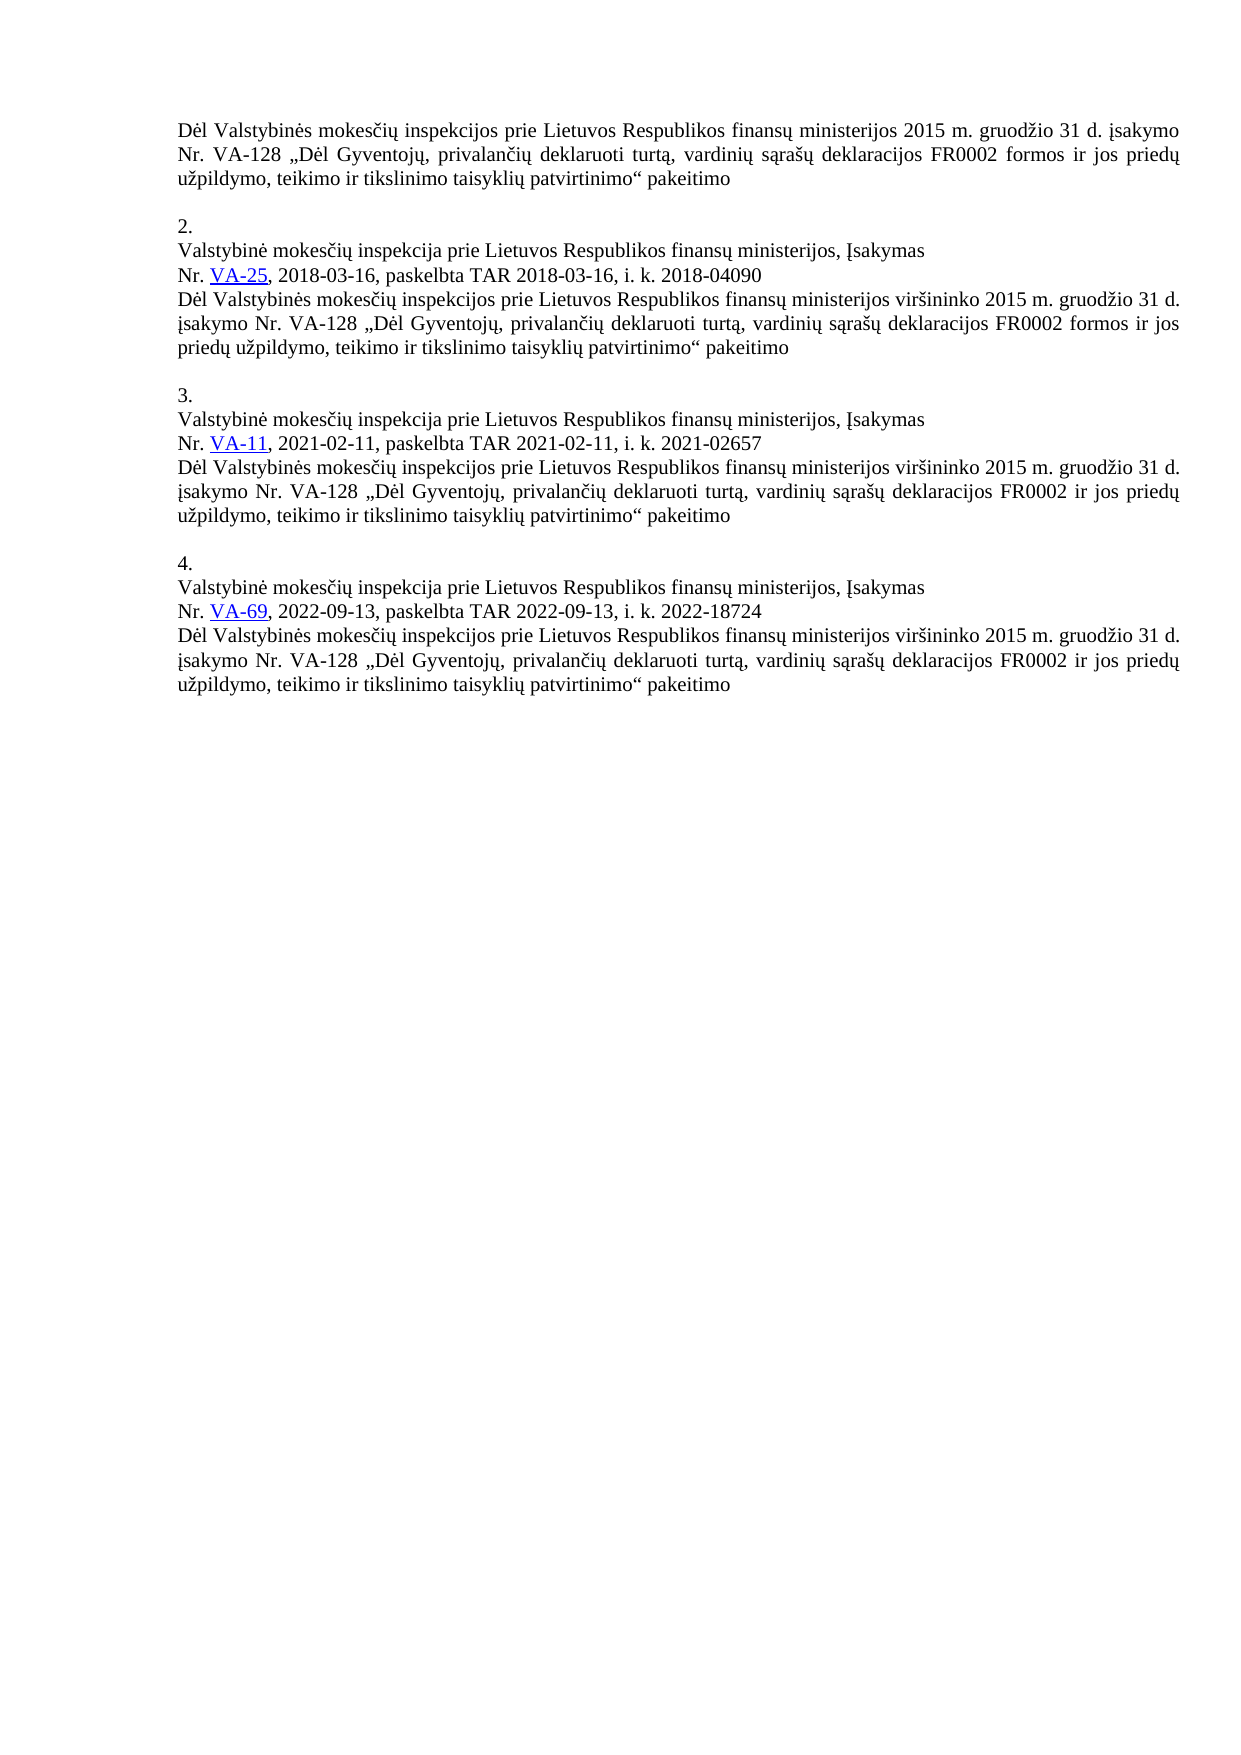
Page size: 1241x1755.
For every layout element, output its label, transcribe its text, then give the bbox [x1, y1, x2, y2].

text Valstybinė mokesčių inspekcija prie Lietuvos Respublikos finansų ministerijos, Įsakymas [177, 407, 1181, 431]
text 3. [177, 383, 1181, 407]
text 4. [177, 551, 1181, 575]
text Dėl Valstybinės mokesčių inspekcijos prie Lietuvos Respublikos finansų ministerijos viršininko 2015 m. gruodžio 31 d. įsakymo Nr. VA-128 „Dėl Gyventojų, privalančių deklaruoti turtą, vardinių sąrašų deklaracijos FR0002 formos ir jos priedų užpildymo, teikimo ir tikslinimo taisyklių patvirtinimo“ pakeitimo [177, 287, 1181, 359]
text 2. [177, 214, 1181, 238]
text Nr. VA-69, 2022-09-13, paskelbta TAR 2022-09-13, i. k. 2022-18724 [177, 599, 1181, 623]
text Dėl Valstybinės mokesčių inspekcijos prie Lietuvos Respublikos finansų ministerijos viršininko 2015 m. gruodžio 31 d. įsakymo Nr. VA-128 „Dėl Gyventojų, privalančių deklaruoti turtą, vardinių sąrašų deklaracijos FR0002 ir jos priedų užpildymo, teikimo ir tikslinimo taisyklių patvirtinimo“ pakeitimo [177, 623, 1181, 696]
text Nr. VA-25, 2018-03-16, paskelbta TAR 2018-03-16, i. k. 2018-04090 [177, 262, 1181, 287]
text Valstybinė mokesčių inspekcija prie Lietuvos Respublikos finansų ministerijos, Įsakymas [177, 238, 1181, 262]
text Dėl Valstybinės mokesčių inspekcijos prie Lietuvos Respublikos finansų ministerijos viršininko 2015 m. gruodžio 31 d. įsakymo Nr. VA-128 „Dėl Gyventojų, privalančių deklaruoti turtą, vardinių sąrašų deklaracijos FR0002 ir jos priedų užpildymo, teikimo ir tikslinimo taisyklių patvirtinimo“ pakeitimo [177, 455, 1181, 527]
text Dėl Valstybinės mokesčių inspekcijos prie Lietuvos Respublikos finansų ministerijos 2015 m. gruodžio 31 d. įsakymo Nr. VA-128 „Dėl Gyventojų, privalančių deklaruoti turtą, vardinių sąrašų deklaracijos FR0002 formos ir jos priedų užpildymo, teikimo ir tikslinimo taisyklių patvirtinimo“ pakeitimo [177, 118, 1181, 190]
text Valstybinė mokesčių inspekcija prie Lietuvos Respublikos finansų ministerijos, Įsakymas [177, 575, 1181, 599]
text Nr. VA-11, 2021-02-11, paskelbta TAR 2021-02-11, i. k. 2021-02657 [177, 431, 1181, 455]
